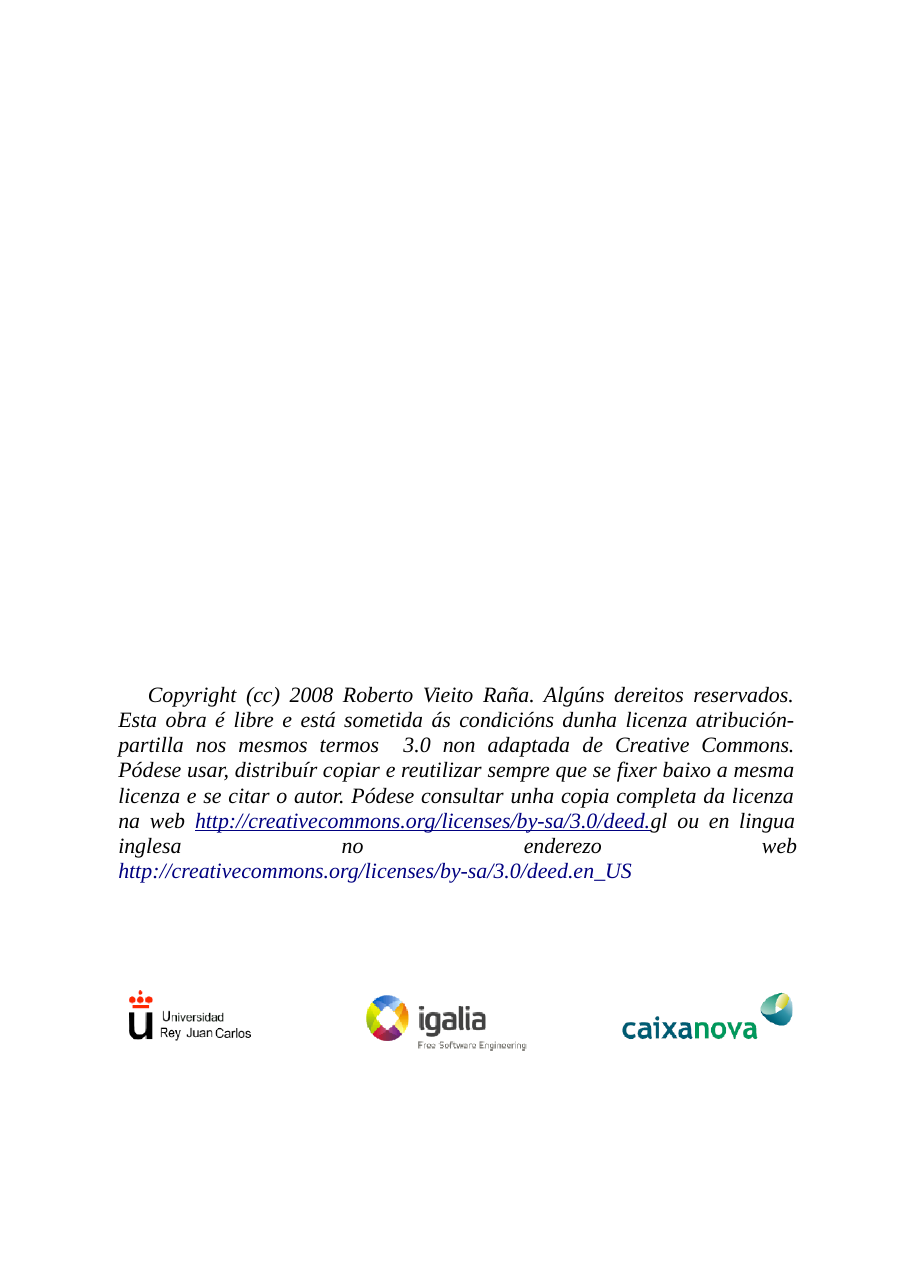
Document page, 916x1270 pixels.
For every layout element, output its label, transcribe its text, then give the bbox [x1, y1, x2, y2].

picture [118, 980, 797, 1056]
text Copyright (cc) 2008 Roberto Vieito Raña. Algúns dereitos reservados. Esta obra é libre e está sometida ás condicións dunha licenza atribución-partilla nos mesmos termos 3.0 non adaptada de Creative Commons. Pódese usar, distribuír copiar e reutilizar sempre que se fixer baixo a mesma licenza e se citar o autor. Pódese consultar unha copia completa da licenza na web http://creativecommons.org/licenses/by-sa/3.0/deed.gl ou en lingua inglesa no enderezo web http://creativecommons.org/licenses/by-sa/3.0/deed.en_US [118, 682, 797, 883]
